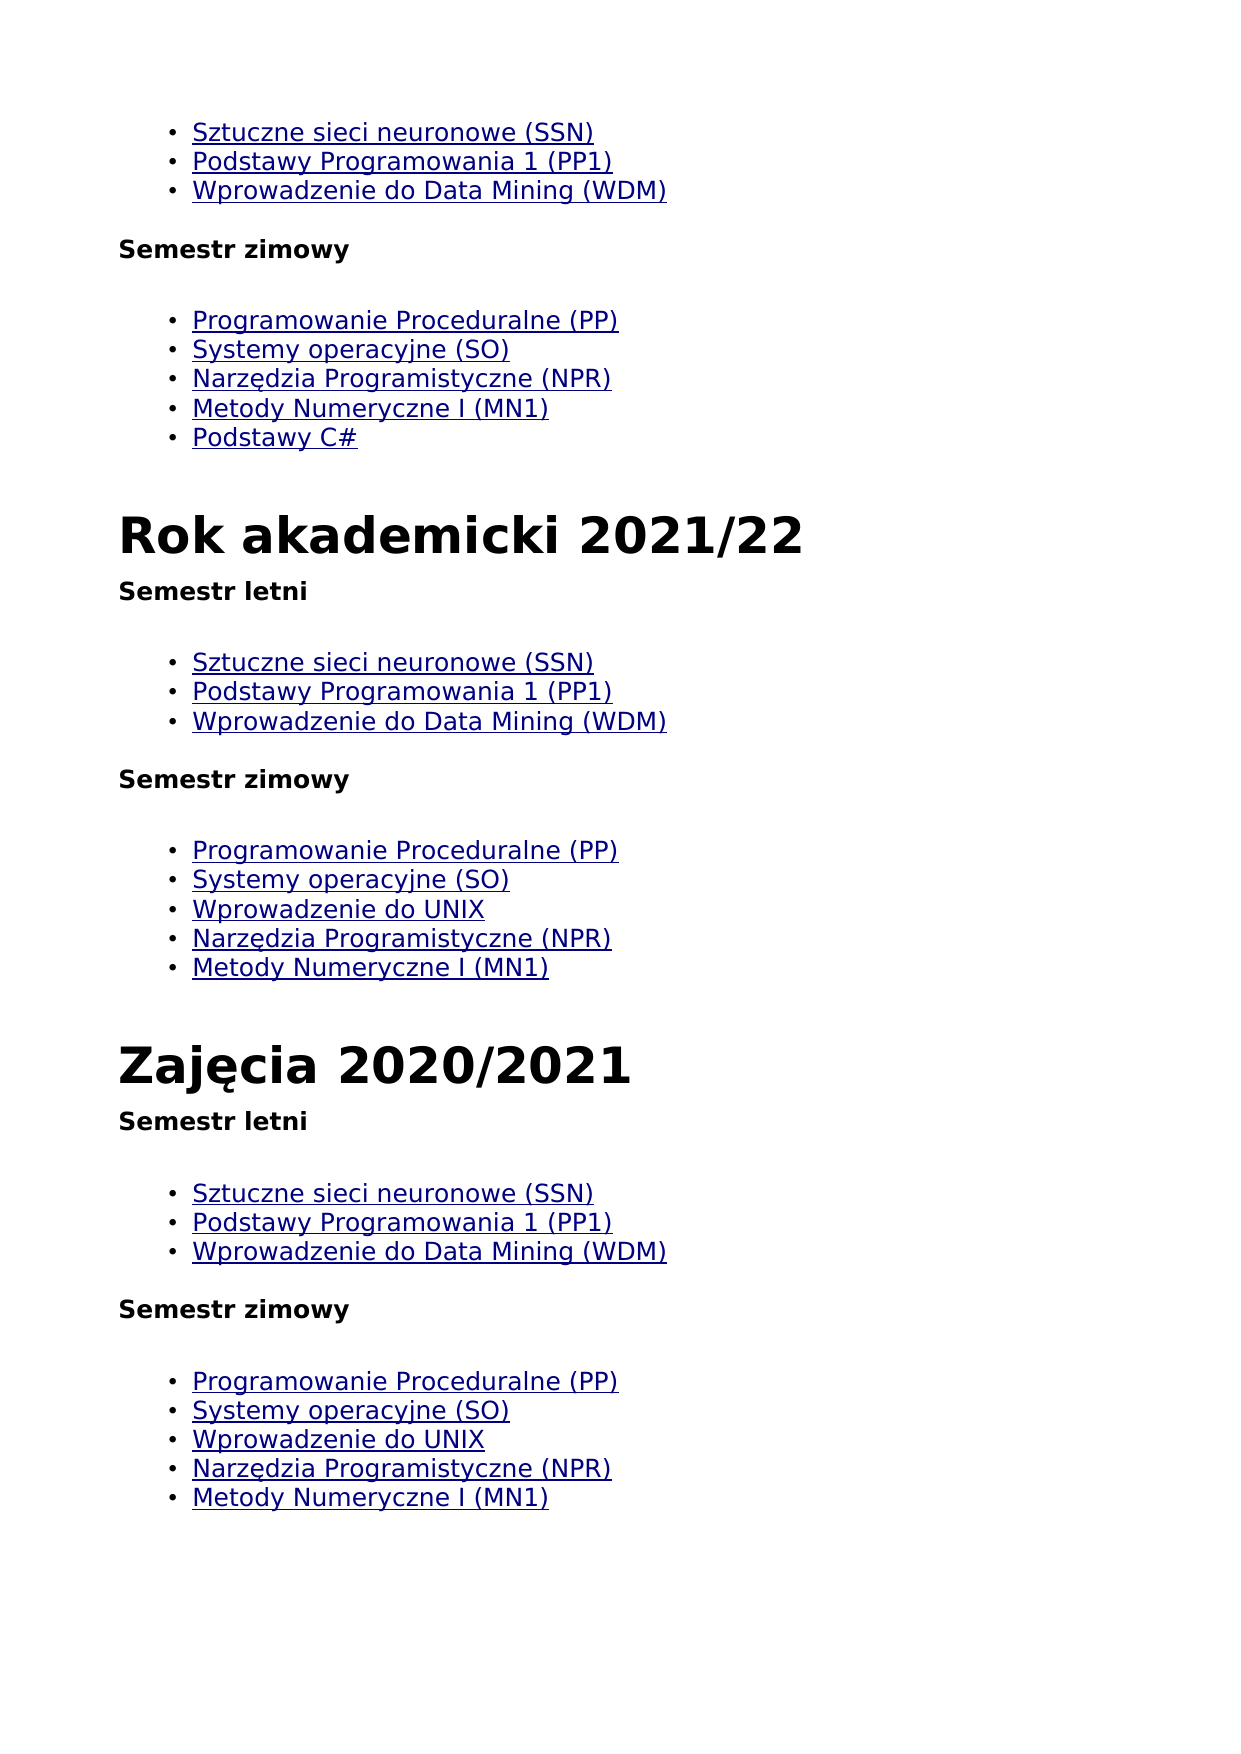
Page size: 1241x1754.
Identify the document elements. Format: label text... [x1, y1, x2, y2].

list Narzędzia Programistyczne (NPR) [177, 1454, 1122, 1483]
text Semestr zimowy [118, 1296, 1122, 1325]
list Podstawy Programowania 1 (PP1) [177, 678, 1122, 707]
list Programowanie Proceduralne (PP) [177, 837, 1122, 866]
list Podstawy C# [177, 423, 1122, 452]
list Wprowadzenie do Data Mining (WDM) [177, 707, 1122, 736]
list Wprowadzenie do Data Mining (WDM) [177, 176, 1122, 206]
subtitle Rok akademicki 2021/22 [118, 507, 1122, 565]
text Semestr letni [118, 1108, 1122, 1137]
list Metody Numeryczne I (MN1) [177, 1483, 1122, 1513]
list Wprowadzenie do UNIX [177, 1425, 1122, 1454]
list Podstawy Programowania 1 (PP1) [177, 1208, 1122, 1237]
text Semestr zimowy [118, 765, 1122, 794]
list Programowanie Proceduralne (PP) [177, 1367, 1122, 1396]
list Wprowadzenie do Data Mining (WDM) [177, 1237, 1122, 1266]
list Metody Numeryczne I (MN1) [177, 953, 1122, 982]
text Semestr letni [118, 577, 1122, 606]
text Semestr zimowy [118, 235, 1122, 264]
list Systemy operacyjne (SO) [177, 866, 1122, 895]
list Wprowadzenie do UNIX [177, 895, 1122, 924]
list Systemy operacyjne (SO) [177, 335, 1122, 364]
list Narzędzia Programistyczne (NPR) [177, 924, 1122, 953]
list Programowanie Proceduralne (PP) [177, 306, 1122, 335]
list Sztuczne sieci neuronowe (SSN) [177, 1179, 1122, 1208]
list Sztuczne sieci neuronowe (SSN) [177, 118, 1122, 147]
list Podstawy Programowania 1 (PP1) [177, 147, 1122, 176]
list Narzędzia Programistyczne (NPR) [177, 364, 1122, 394]
list Metody Numeryczne I (MN1) [177, 394, 1122, 423]
list Systemy operacyjne (SO) [177, 1396, 1122, 1425]
subtitle Zajęcia 2020/2021 [118, 1037, 1122, 1095]
list Sztuczne sieci neuronowe (SSN) [177, 648, 1122, 678]
